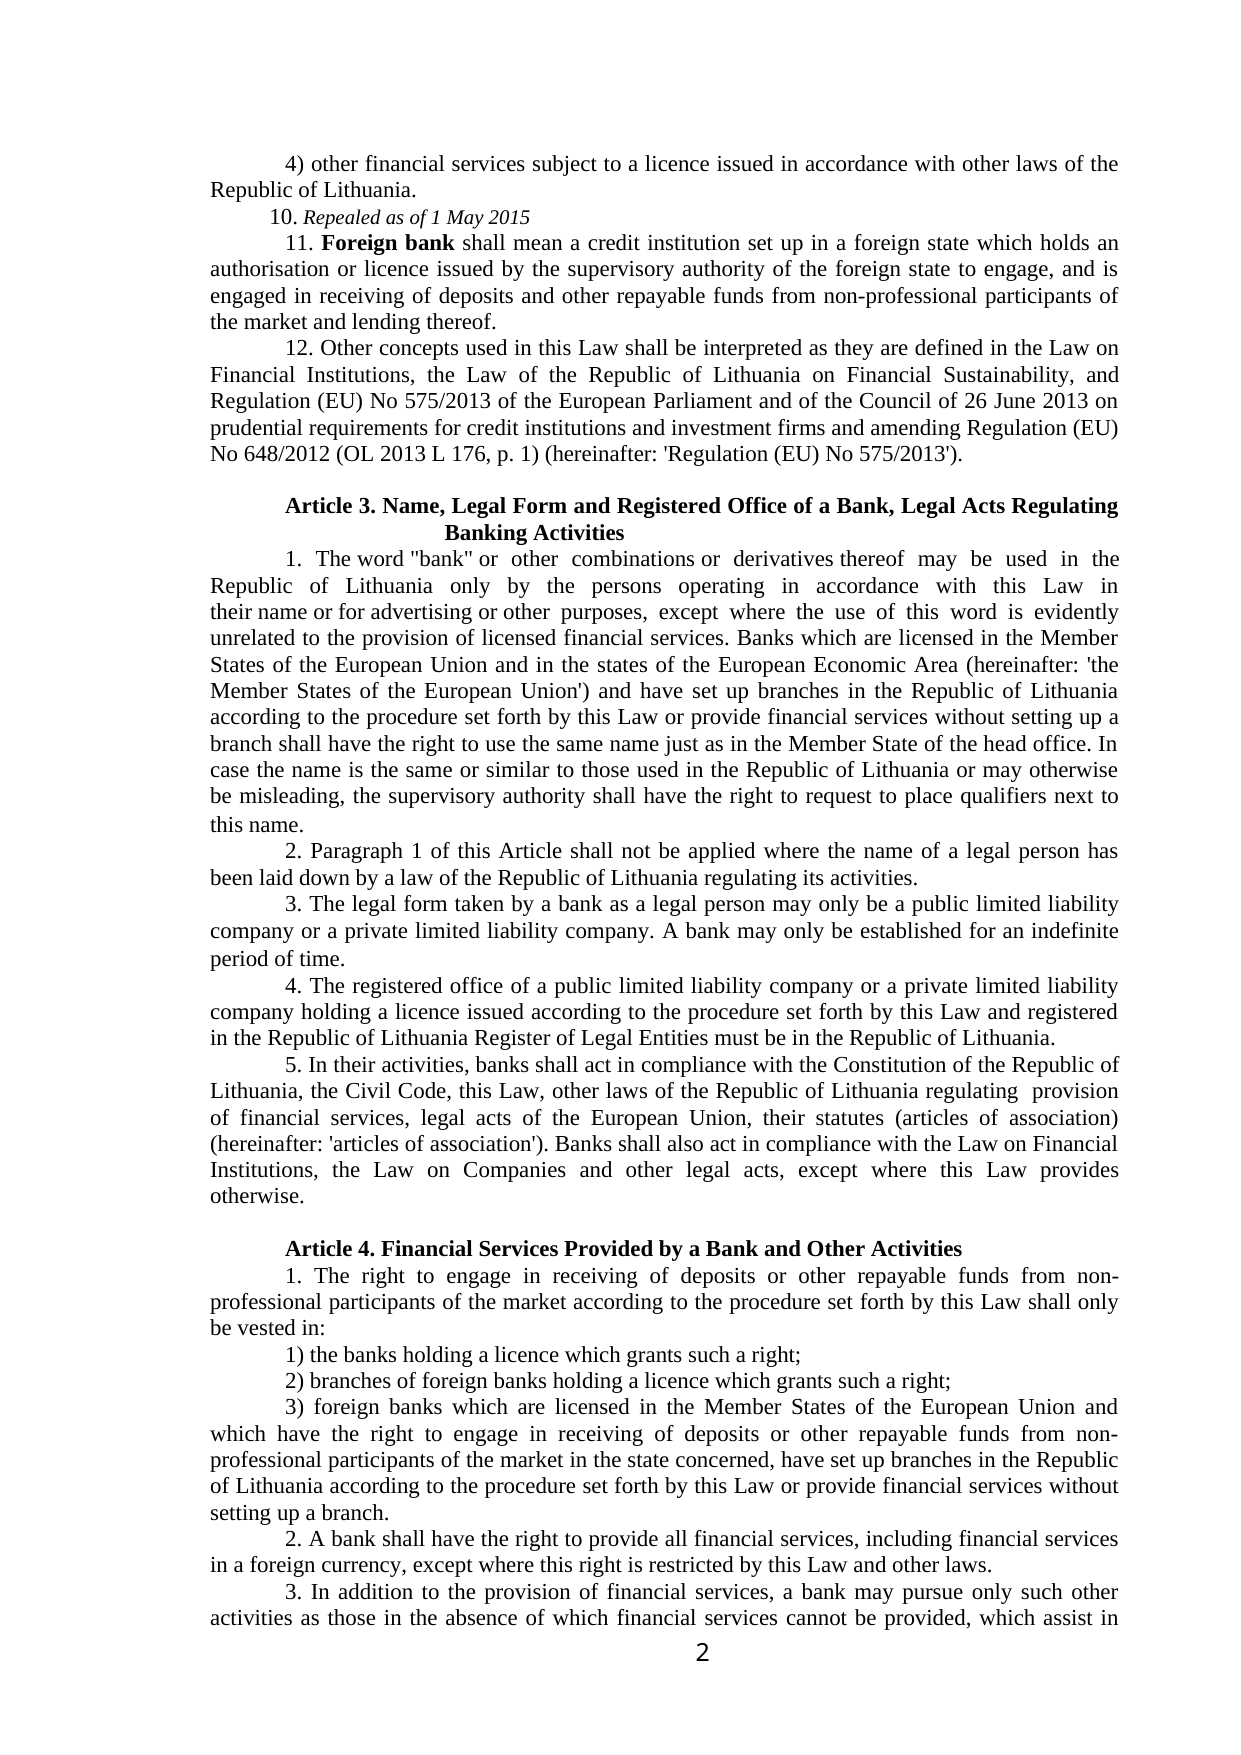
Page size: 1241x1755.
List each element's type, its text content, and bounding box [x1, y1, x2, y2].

text 1. The word "bank" or other combinations or derivatives thereof may be used in the Republic of Lithuania only by the persons operating in accordance with this Law in their name or for advertising or other purposes, except where the use of this word is evidently unrelated to the provision of licensed financial services. Banks which are licensed in the Member States of the European Union and in the states of the European Economic Area (hereinafter: 'the Member States of the European Union') and have set up branches in the Republic of Lithuania according to the procedure set forth by this Law or provide financial services without setting up a branch shall have the right to use the same name just as in the Member State of the head office. In case the name is the same or similar to those used in the Republic of Lithuania or may otherwise be misleading, the supervisory authority shall have the right to request to place qualifiers next to this name. [210, 545, 1120, 838]
text 12. Other concepts used in this Law shall be interpreted as they are defined in the Law on Financial Institutions, the Law of the Republic of Lithuania on Financial Sustainability, and Regulation (EU) No 575/2013 of the European Parliament and of the Council of 26 June 2013 on prudential requirements for credit institutions and investment firms and amending Regulation (EU) No 648/2012 (OL 2013 L 176, p. 1) (hereinafter: 'Regulation (EU) No 575/2013'). [210, 334, 1120, 466]
text 5. In their activities, banks shall act in compliance with the Constitution of the Republic of Lithuania, the Civil Code, this Law, other laws of the Republic of Lithuania regulating provision of financial services, legal acts of the European Union, their statutes (articles of association) (hereinafter: 'articles of association'). Banks shall also act in compliance with the Law on Financial Institutions, the Law on Companies and other legal acts, except where this Law provides otherwise. [210, 1051, 1120, 1209]
text 11. Foreign bank shall mean a credit institution set up in a foreign state which holds an authorisation or licence issued by the supervisory authority of the foreign state to engage, and is engaged in receiving of deposits and other repayable funds from non-professional participants of the market and lending thereof. [210, 229, 1120, 334]
text 3. In addition to the provision of financial services, a bank may pursue only such other activities as those in the absence of which financial services cannot be provided, which assist in [210, 1578, 1120, 1631]
text 1. The right to engage in receiving of deposits or other repayable funds from non-professional participants of the market according to the procedure set forth by this Law shall only be vested in: [210, 1262, 1120, 1341]
text 2) branches of foreign banks holding a licence which grants such a right; [210, 1367, 1120, 1393]
text 4) other financial services subject to a licence issued in accordance with other laws of the Republic of Lithuania. [210, 150, 1120, 203]
text Article 3. Name, Legal Form and Registered Office of a Bank, Legal Acts Regulating Banking Activities [285, 493, 1120, 545]
text 2. A bank shall have the right to provide all financial services, including financial services in a foreign currency, except where this right is restricted by this Law and other laws. [210, 1525, 1120, 1578]
text 2. Paragraph 1 of this Article shall not be applied where the name of a legal person has been laid down by a law of the Republic of Lithuania regulating its activities. [210, 838, 1120, 890]
text 3) foreign banks which are licensed in the Member States of the European Union and which have the right to engage in receiving of deposits or other repayable funds from non-professional participants of the market in the state concerned, have set up branches in the Republic of Lithuania according to the procedure set forth by this Law or provide financial services without setting up a branch. [210, 1393, 1120, 1525]
text 10. Repealed as of 1 May 2015 [210, 203, 1120, 229]
text Article 4. Financial Services Provided by a Bank and Other Activities [210, 1235, 1120, 1262]
text 4. The registered office of a public limited liability company or a private limited liability company holding a licence issued according to the procedure set forth by this Law and registered in the Republic of Lithuania Register of Legal Entities must be in the Republic of Lithuania. [210, 972, 1120, 1051]
text 1) the banks holding a licence which grants such a right; [210, 1341, 1120, 1367]
text 3. The legal form taken by a bank as a legal person may only be a public limited liability company or a private limited liability company. A bank may only be established for an indefinite period of time. [210, 890, 1120, 972]
